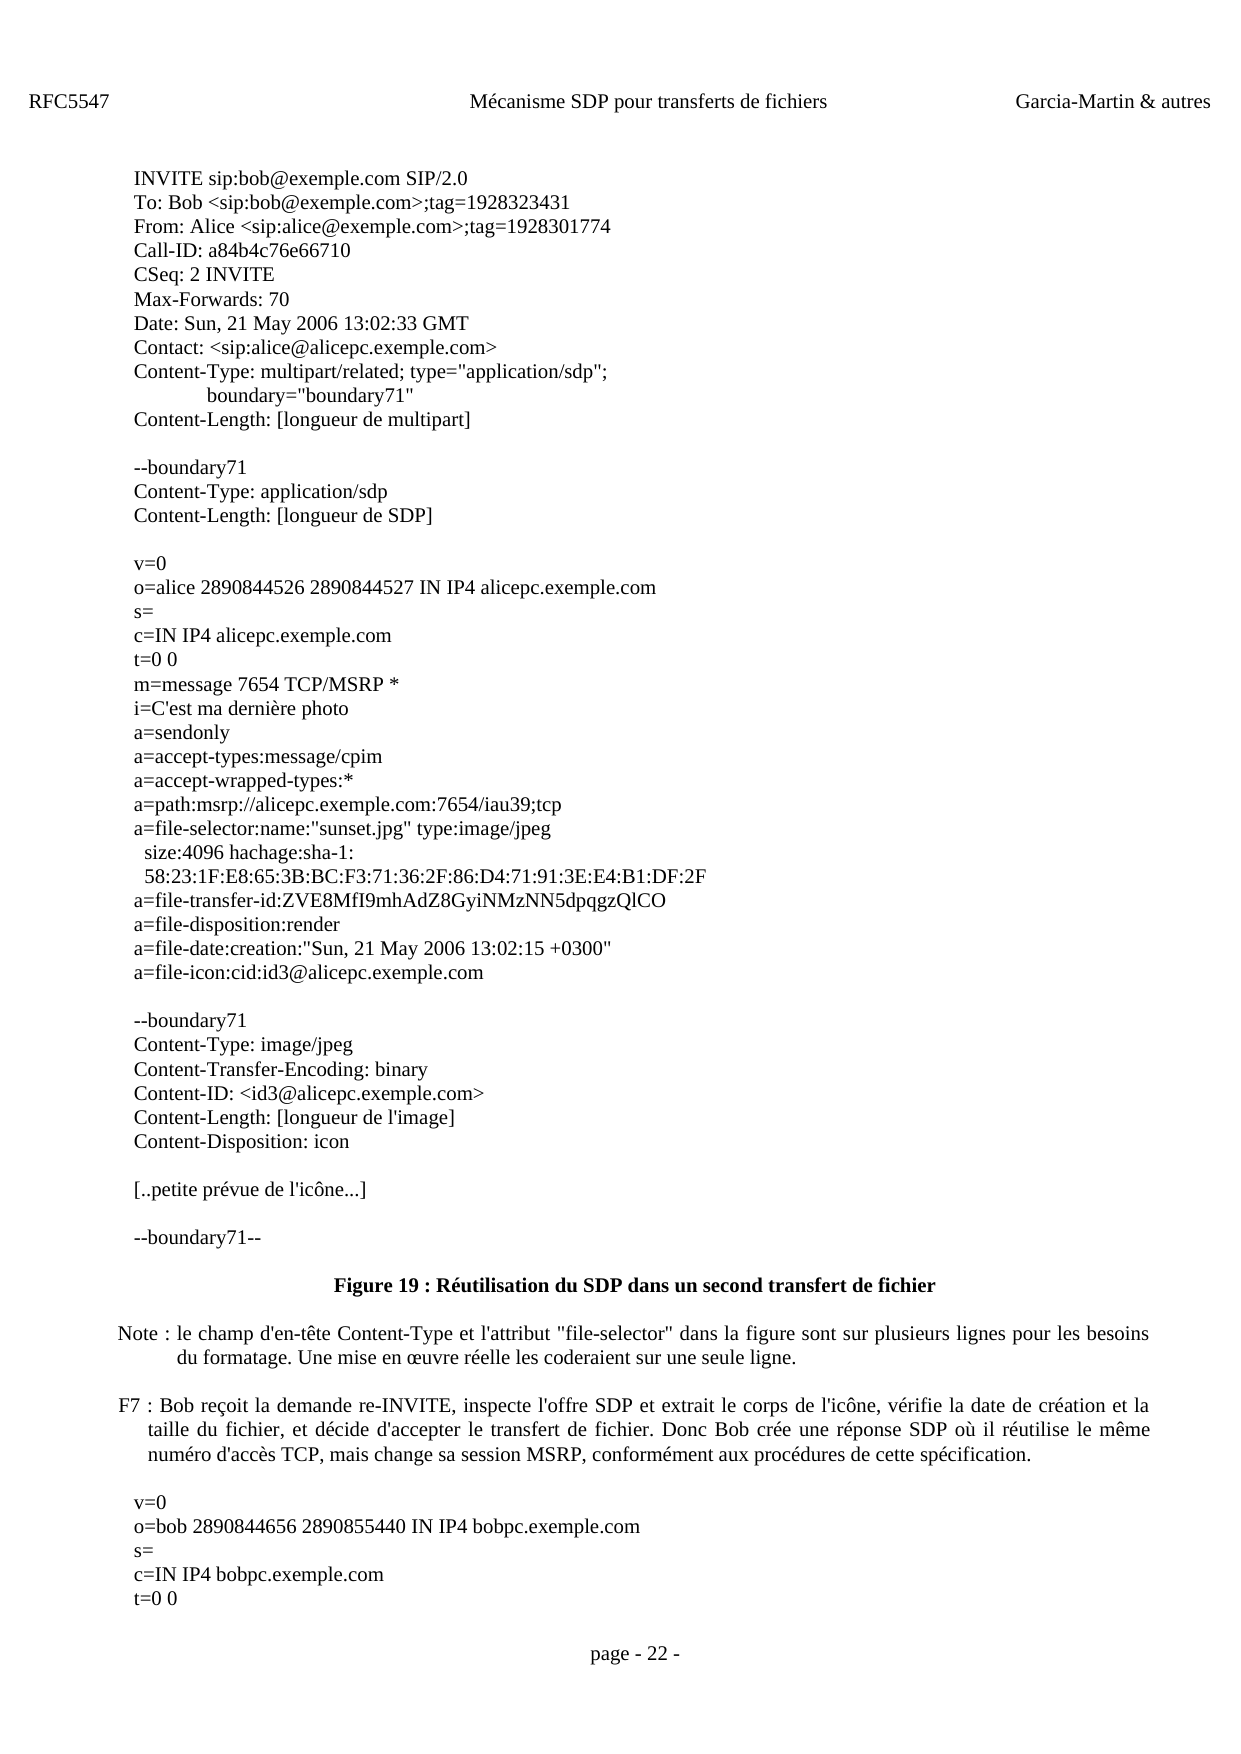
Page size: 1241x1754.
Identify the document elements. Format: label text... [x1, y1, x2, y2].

text Content-Length: [longueur de SDP] [118, 503, 1152, 527]
subtitle Figure 19 : Réutilisation du SDP dans un second transfert de fichier [118, 1273, 1152, 1297]
text Content-Transfer-Encoding: binary [118, 1056, 1152, 1081]
text o=bob 2890844656 2890855440 IN IP4 bobpc.exemple.com [118, 1514, 1152, 1538]
text Note : le champ d'en-tête Content-Type et l'attribut "file-selector" dans la figure sont sur plusieurs lignes pour les besoins du formatage. Une mise en œuvre réelle les coderaient sur une seule ligne. [117, 1321, 1152, 1369]
text t=0 0 [118, 1586, 1152, 1610]
text Call-ID: a84b4c76e66710 [118, 238, 1152, 262]
text F7 : Bob reçoit la demande re-INVITE, inspecte l'offre SDP et extrait le corps de l'icône, vérifie la date de création et la taille du fichier, et décide d'accepter le transfert de fichier. Donc Bob crée une réponse SDP où il réutilise le même numéro d'accès TCP, mais change sa session MSRP, conformément aux procédures de cette spécification. [118, 1393, 1152, 1466]
text a=file-disposition:render [118, 912, 1152, 936]
text a=file-transfer-id:ZVE8MfI9mhAdZ8GyiNMzNN5dpqgzQlCO [118, 888, 1152, 912]
text Content-Length: [longueur de multipart] [118, 407, 1152, 431]
text s= [118, 599, 1152, 623]
text a=path:msrp://alicepc.exemple.com:7654/iau39;tcp [118, 792, 1152, 816]
text Content-Disposition: icon [118, 1129, 1152, 1153]
text Content-Type: image/jpeg [118, 1032, 1152, 1056]
text v=0 [118, 1489, 1152, 1514]
text a=sendonly [118, 719, 1152, 744]
text Content-Length: [longueur de l'image] [118, 1104, 1152, 1129]
text Content-Type: multipart/related; type="application/sdp"; [118, 359, 1152, 383]
text --boundary71-- [118, 1225, 1152, 1249]
text v=0 [118, 551, 1152, 575]
text [..petite prévue de l'icône...] [118, 1177, 1152, 1201]
text a=file-icon:cid:id3@alicepc.exemple.com [118, 960, 1152, 984]
text t=0 0 [118, 647, 1152, 671]
text --boundary71 [118, 455, 1152, 479]
text boundary="boundary71" [118, 383, 1152, 407]
text INVITE sip:bob@exemple.com SIP/2.0 [118, 166, 1152, 190]
text 58:23:1F:E8:65:3B:BC:F3:71:36:2F:86:D4:71:91:3E:E4:B1:DF:2F [118, 864, 1152, 888]
text size:4096 hachage:sha-1: [118, 840, 1152, 864]
text c=IN IP4 bobpc.exemple.com [118, 1562, 1152, 1586]
text Content-ID: <id3@alicepc.exemple.com> [118, 1081, 1152, 1104]
text a=accept-wrapped-types:* [118, 768, 1152, 792]
text Date: Sun, 21 May 2006 13:02:33 GMT [118, 311, 1152, 334]
text o=alice 2890844526 2890844527 IN IP4 alicepc.exemple.com [118, 575, 1152, 599]
text To: Bob <sip:bob@exemple.com>;tag=1928323431 [118, 190, 1152, 214]
text s= [118, 1538, 1152, 1562]
text a=file-selector:name:"sunset.jpg" type:image/jpeg [118, 816, 1152, 840]
text Contact: <sip:alice@alicepc.exemple.com> [118, 334, 1152, 359]
text a=accept-types:message/cpim [118, 744, 1152, 768]
text CSeq: 2 INVITE [118, 262, 1152, 286]
text a=file-date:creation:"Sun, 21 May 2006 13:02:15 +0300" [118, 936, 1152, 960]
text m=message 7654 TCP/MSRP * [118, 671, 1152, 696]
text Max-Forwards: 70 [118, 286, 1152, 311]
text --boundary71 [118, 1008, 1152, 1032]
text Content-Type: application/sdp [118, 479, 1152, 503]
text i=C'est ma dernière photo [118, 696, 1152, 719]
text From: Alice <sip:alice@exemple.com>;tag=1928301774 [118, 214, 1152, 238]
text c=IN IP4 alicepc.exemple.com [118, 623, 1152, 647]
